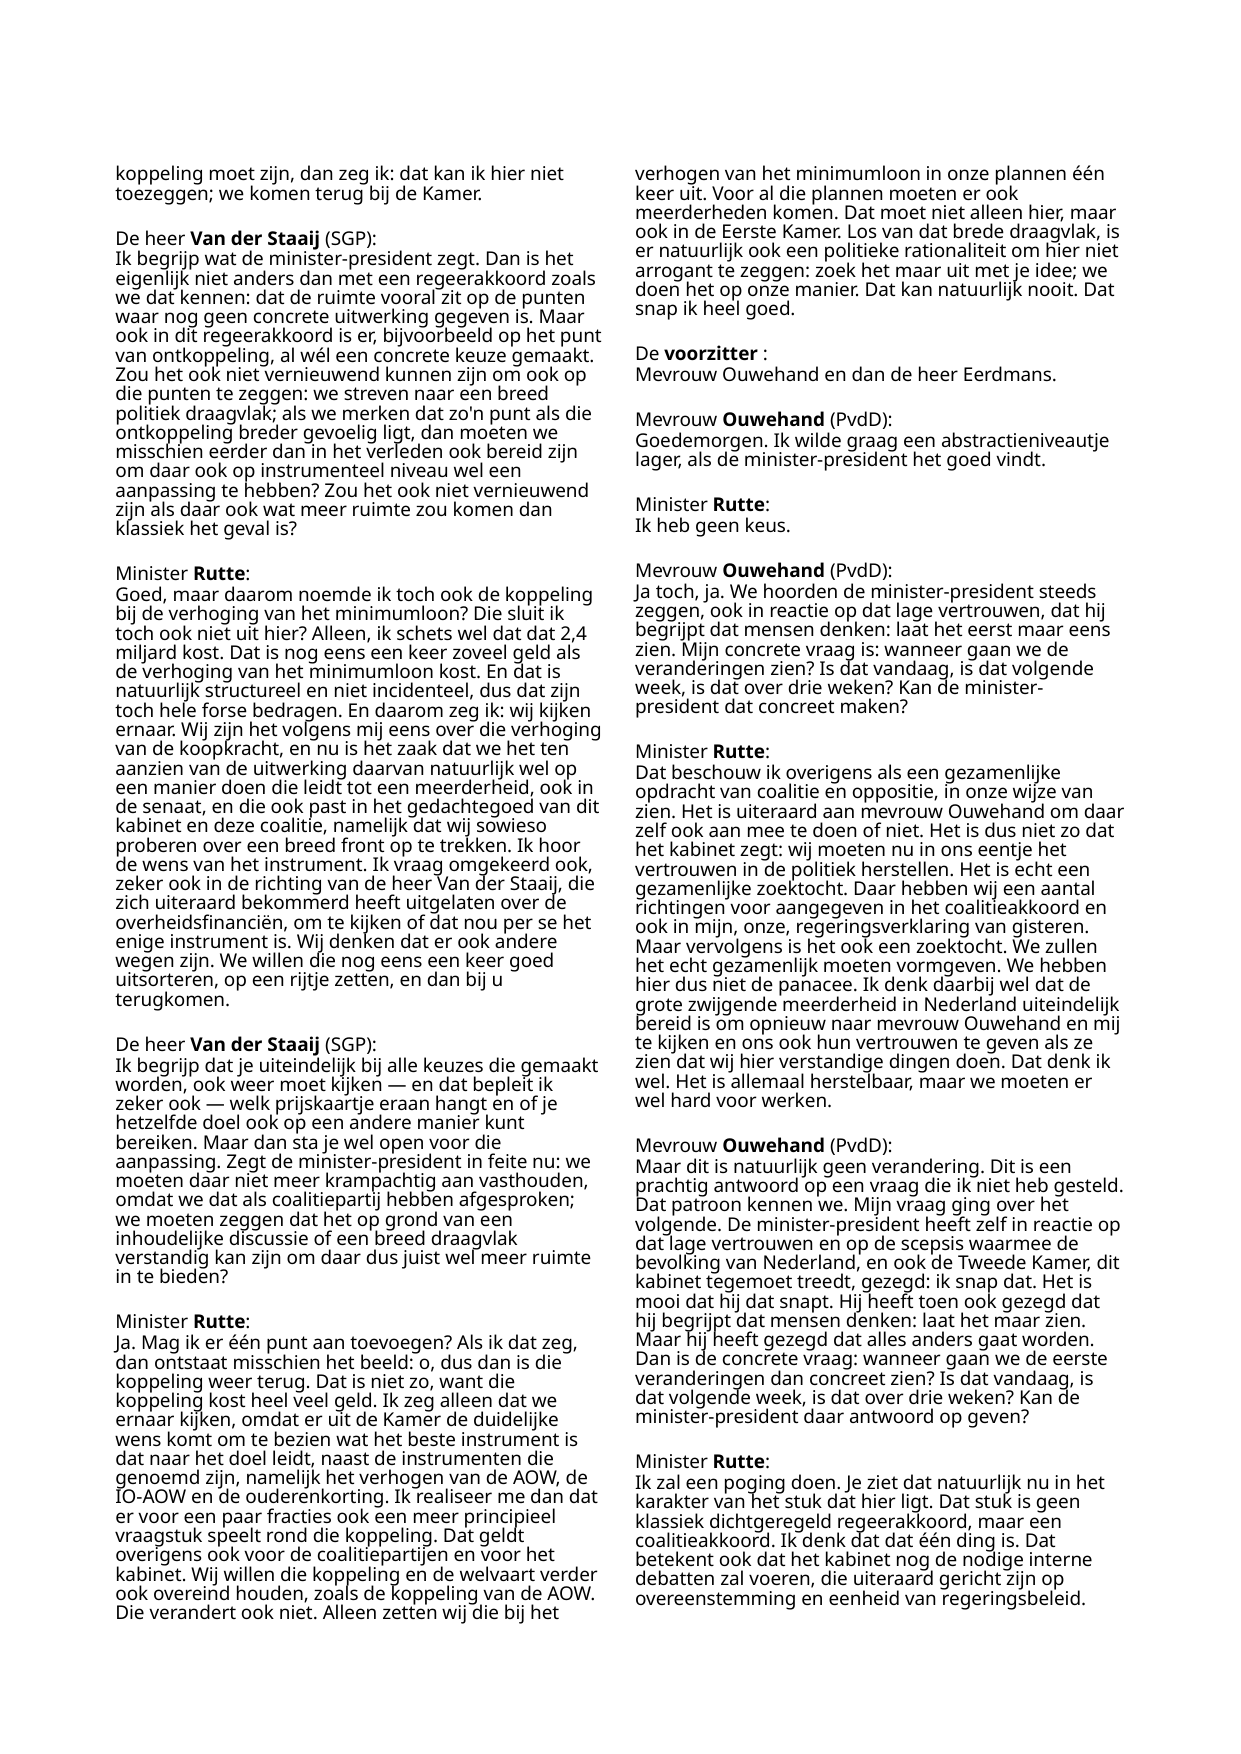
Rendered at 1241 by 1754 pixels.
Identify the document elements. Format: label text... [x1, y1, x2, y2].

text Ja toch, ja. We hoorden de minister-president steeds zeggen, ook in reactie op dat lage vertrouwen, dat hij begrijpt dat mensen denken: laat het eerst maar eens zien. Mijn concrete vraag is: wanneer gaan we de veranderingen zien? Is dat vandaag, is dat volgende week, is dat over drie weken? Kan de minister-president dat concreet maken? [635, 583, 1125, 718]
text Goedemorgen. Ik wilde graag een abstractieniveautje lager, als de minister-president het goed vindt. [635, 432, 1125, 470]
text Mevrouw Ouwehand (PvdD): [635, 557, 1125, 583]
text Goed, maar daarom noemde ik toch ook de koppeling bij de verhoging van het minimumloon? Die sluit ik toch ook niet uit hier? Alleen, ik schets wel dat dat 2,4 miljard kost. Dat is nog eens een keer zoveel geld als de verhoging van het minimumloon kost. En dat is natuurlijk structureel en niet incidenteel, dus dat zijn toch hele forse bedragen. En daarom zeg ik: wij kijken ernaar. Wij zijn het volgens mij eens over die verhoging van de koopkracht, en nu is het zaak dat we het ten aanzien van de uitwerking daarvan natuurlijk wel op een manier doen die leidt tot een meerderheid, ook in de senaat, en die ook past in het gedachtegoed van dit kabinet en deze coalitie, namelijk dat wij sowieso proberen over een breed front op te trekken. Ik hoor de wens van het instrument. Ik vraag omgekeerd ook, zeker ook in de richting van de heer Van der Staaij, die zich uiteraard bekommerd heeft uitgelaten over de overheidsfinanciën, om te kijken of dat nou per se het enige instrument is. Wij denken dat er ook andere wegen zijn. We willen die nog eens een keer goed uitsorteren, op een rijtje zetten, en dan bij u terugkomen. [115, 586, 605, 1010]
text Ik begrijp dat je uiteindelijk bij alle keuzes die gemaakt worden, ook weer moet kijken — en dat bepleit ik zeker ook — welk prijskaartje eraan hangt en of je hetzelfde doel ook op een andere manier kunt bereiken. Maar dan sta je wel open voor die aanpassing. Zegt de minister-president in feite nu: we moeten daar niet meer krampachtig aan vasthouden, omdat we dat als coalitiepartij hebben afgesproken; we moeten zeggen dat het op grond van een inhoudelijke discussie of een breed draagvlak verstandig kan zijn om daar dus juist wel meer ruimte in te bieden? [115, 1057, 605, 1288]
text De voorzitter : [635, 340, 1125, 366]
text Ik heb geen keus. [635, 517, 1125, 536]
text Mevrouw Ouwehand (PvdD): [635, 1132, 1125, 1158]
text Minister Rutte: [635, 738, 1125, 764]
text Dat beschouw ik overigens als een gezamenlijke opdracht van coalitie en oppositie, in onze wijze van zien. Het is uiteraard aan mevrouw Ouwehand om daar zelf ook aan mee te doen of niet. Het is dus niet zo dat het kabinet zegt: wij moeten nu in ons eentje het vertrouwen in de politiek herstellen. Het is echt een gezamenlijke zoektocht. Daar hebben wij een aantal richtingen voor aangegeven in het coalitieakkoord en ook in mijn, onze, regeringsverklaring van gisteren. Maar vervolgens is het ook een zoektocht. We zullen het echt gezamenlijk moeten vormgeven. We hebben hier dus niet de panacee. Ik denk daarbij wel dat de grote zwijgende meerderheid in Nederland uiteindelijk bereid is om opnieuw naar mevrouw Ouwehand en mij te kijken en ons ook hun vertrouwen te geven als ze zien dat wij hier verstandige dingen doen. Dat denk ik wel. Het is allemaal herstelbaar, maar we moeten er wel hard voor werken. [635, 764, 1125, 1111]
text Maar dit is natuurlijk geen verandering. Dit is een prachtig antwoord op een vraag die ik niet heb gesteld. Dat patroon kennen we. Mijn vraag ging over het volgende. De minister-president heeft zelf in reactie op dat lage vertrouwen en op de scepsis waarmee de bevolking van Nederland, en ook de Tweede Kamer, dit kabinet tegemoet treedt, gezegd: ik snap dat. Het is mooi dat hij dat snapt. Hij heeft toen ook gezegd dat hij begrijpt dat mensen denken: laat het maar zien. Maar hij heeft gezegd dat alles anders gaat worden. Dan is de concrete vraag: wanneer gaan we de eerste veranderingen dan concreet zien? Is dat vandaag, is dat volgende week, is dat over drie weken? Kan de minister-president daar antwoord op geven? [635, 1158, 1125, 1427]
text Ja. Mag ik er één punt aan toevoegen? Als ik dat zeg, dan ontstaat misschien het beeld: o, dus dan is die koppeling weer terug. Dat is niet zo, want die koppeling kost heel veel geld. Ik zeg alleen dat we ernaar kijken, omdat er uit de Kamer de duidelijke wens komt om te bezien wat het beste instrument is dat naar het doel leidt, naast de instrumenten die genoemd zijn, namelijk het verhogen van de AOW, de IO-AOW en de ouderenkorting. Ik realiseer me dan dat er voor een paar fracties ook een meer principieel vraagstuk speelt rond die koppeling. Dat geldt overigens ook voor de coalitiepartijen en voor het kabinet. Wij willen die koppeling en de welvaart verder ook overeind houden, zoals de koppeling van de AOW. Die verandert ook niet. Alleen zetten wij die bij het [115, 1334, 605, 1623]
text Minister Rutte: [635, 1448, 1125, 1474]
text Minister Rutte: [115, 1309, 605, 1334]
text De heer Van der Staaij (SGP): [115, 225, 605, 250]
text koppeling moet zijn, dan zeg ik: dat kan ik hier niet toezeggen; we komen terug bij de Kamer. [115, 165, 605, 204]
text Mevrouw Ouwehand (PvdD): [635, 406, 1125, 432]
text Ik zal een poging doen. Je ziet dat natuurlijk nu in het karakter van het stuk dat hier ligt. Dat stuk is geen klassiek dichtgeregeld regeerakkoord, maar een coalitieakkoord. Ik denk dat dat één ding is. Dat betekent ook dat het kabinet nog de nodige interne debatten zal voeren, die uiteraard gericht zijn op overeenstemming en eenheid van regeringsbeleid. [635, 1474, 1125, 1609]
text Minister Rutte: [115, 560, 605, 586]
text Mevrouw Ouwehand en dan de heer Eerdmans. [635, 366, 1125, 385]
text verhogen van het minimumloon in onze plannen één keer uit. Voor al die plannen moeten er ook meerderheden komen. Dat moet niet alleen hier, maar ook in de Eerste Kamer. Los van dat brede draagvlak, is er natuurlijk ook een politieke rationaliteit om hier niet arrogant te zeggen: zoek het maar uit met je idee; we doen het op onze manier. Dat kan natuurlijk nooit. Dat snap ik heel goed. [635, 165, 1125, 319]
text Minister Rutte: [635, 491, 1125, 517]
text De heer Van der Staaij (SGP): [115, 1031, 605, 1057]
text Ik begrijp wat de minister-president zegt. Dan is het eigenlijk niet anders dan met een regeerakkoord zoals we dat kennen: dat de ruimte vooral zit op de punten waar nog geen concrete uitwerking gegeven is. Maar ook in dit regeerakkoord is er, bijvoorbeeld op het punt van ontkoppeling, al wél een concrete keuze gemaakt. Zou het ook niet vernieuwend kunnen zijn om ook op die punten te zeggen: we streven naar een breed politiek draagvlak; als we merken dat zo'n punt als die ontkoppeling breder gevoelig ligt, dan moeten we misschien eerder dan in het verleden ook bereid zijn om daar ook op instrumenteel niveau wel een aanpassing te hebben? Zou het ook niet vernieuwend zijn als daar ook wat meer ruimte zou komen dan klassiek het geval is? [115, 250, 605, 539]
